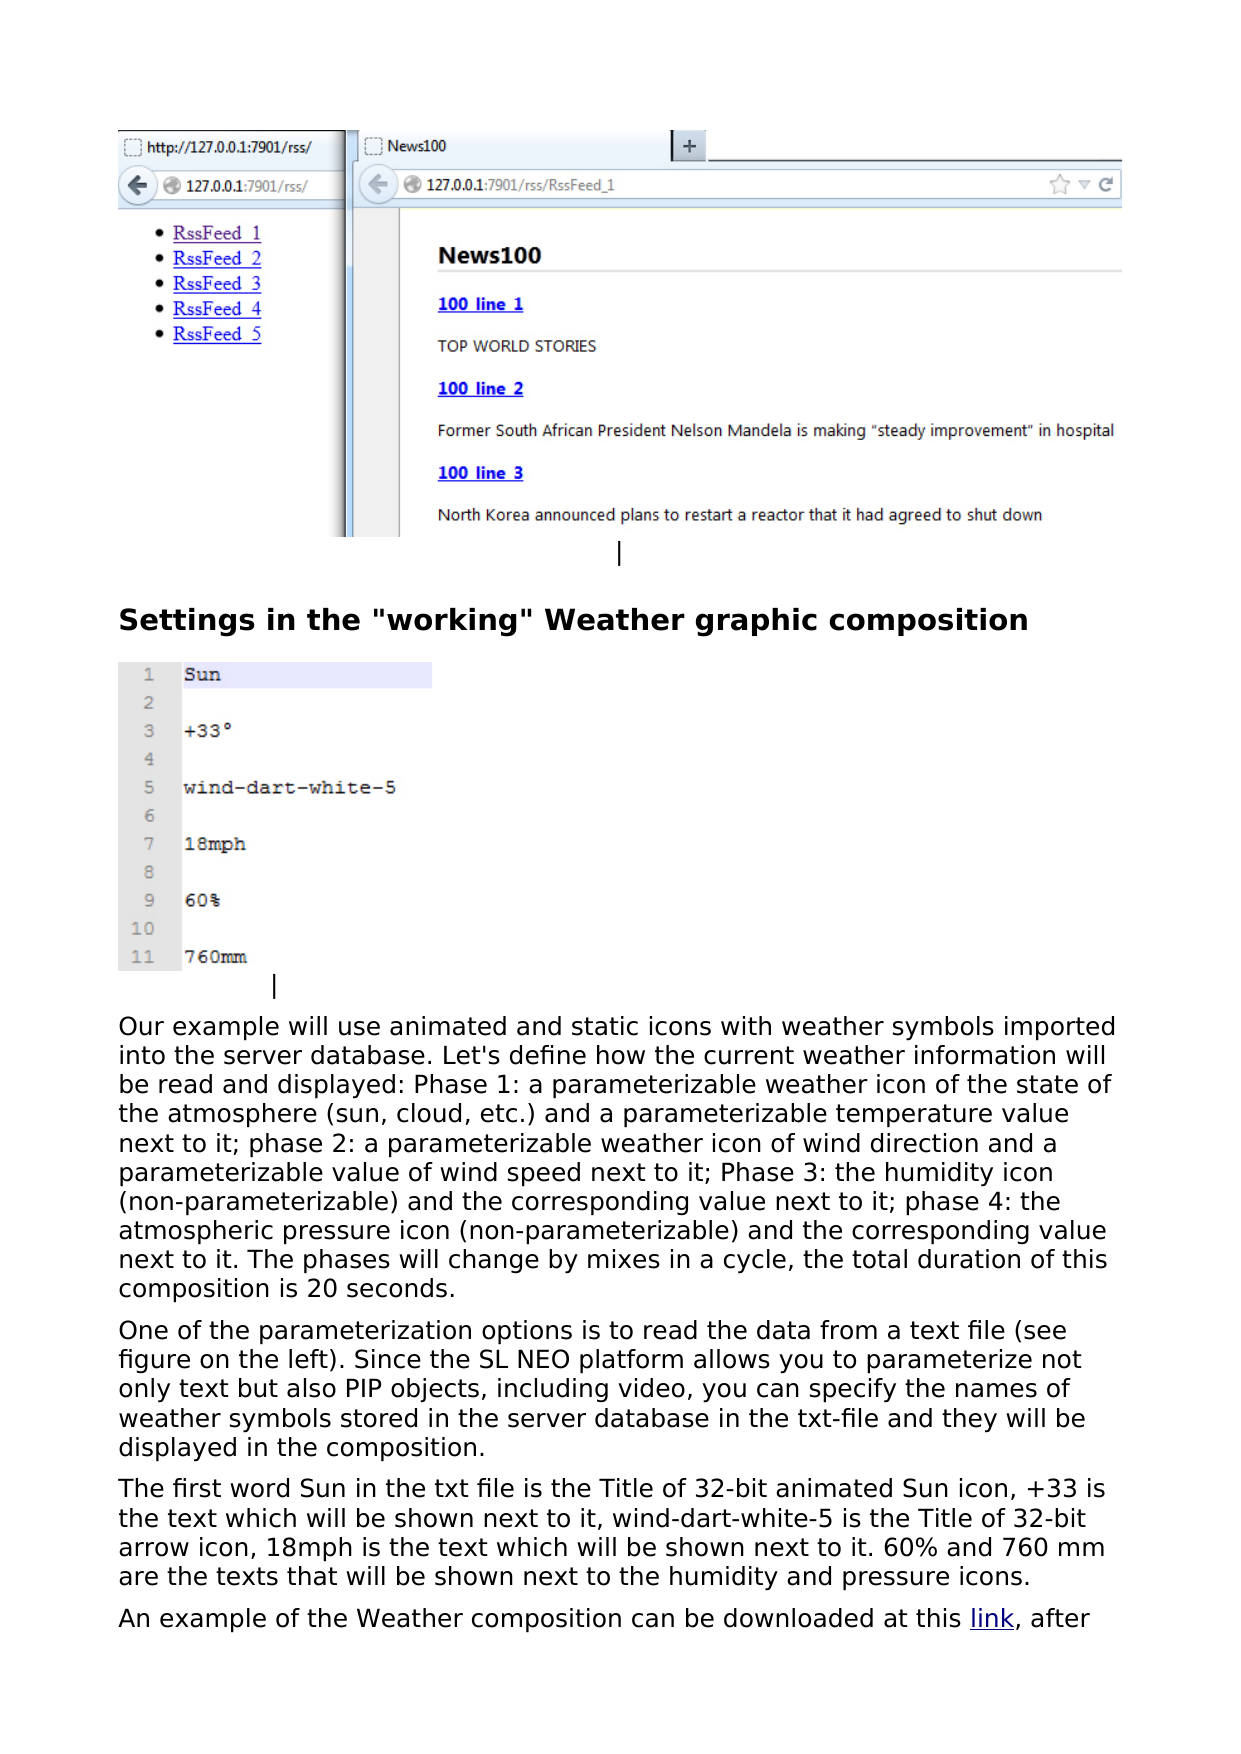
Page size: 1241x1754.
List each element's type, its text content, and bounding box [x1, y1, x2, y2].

text An example of the Weather composition can be downloaded at this link, after [118, 1604, 1122, 1633]
picture [118, 662, 433, 971]
text The first word Sun in the txt file is the Title of 32-bit animated Sun icon, +33 is the text which will be shown next to it, wind-dart-white-5 is the Title of 32-bit arrow icon, 18mph is the text which will be shown next to it. 60% and 760 mm are the texts that will be shown next to the humidity and pressure icons. [118, 1474, 1122, 1591]
text | [118, 971, 432, 999]
subtitle Settings in the "working" Weather graphic composition [118, 604, 1122, 638]
text | [118, 537, 1122, 566]
picture [118, 130, 1123, 537]
text One of the parameterization options is to read the data from a text file (see figure on the left). Since the SL NEO platform allows you to parameterize not only text but also PIP objects, including video, you can specify the names of weather symbols stored in the server database in the txt-file and they will be displayed in the composition. [118, 1316, 1122, 1462]
text Our example will use animated and static icons with weather symbols imported into the server database. Let's define how the current weather information will be read and displayed: Phase 1: a parameterizable weather icon of the state of the atmosphere (sun, cloud, etc.) and a parameterizable temperature value next to it; phase 2: a parameterizable weather icon of wind direction and a parameterizable value of wind speed next to it; Phase 3: the humidity icon (non-parameterizable) and the corresponding value next to it; phase 4: the atmospheric pressure icon (non-parameterizable) and the corresponding value next to it. The phases will change by mixes in a cycle, the total duration of this composition is 20 seconds. [118, 1012, 1122, 1304]
